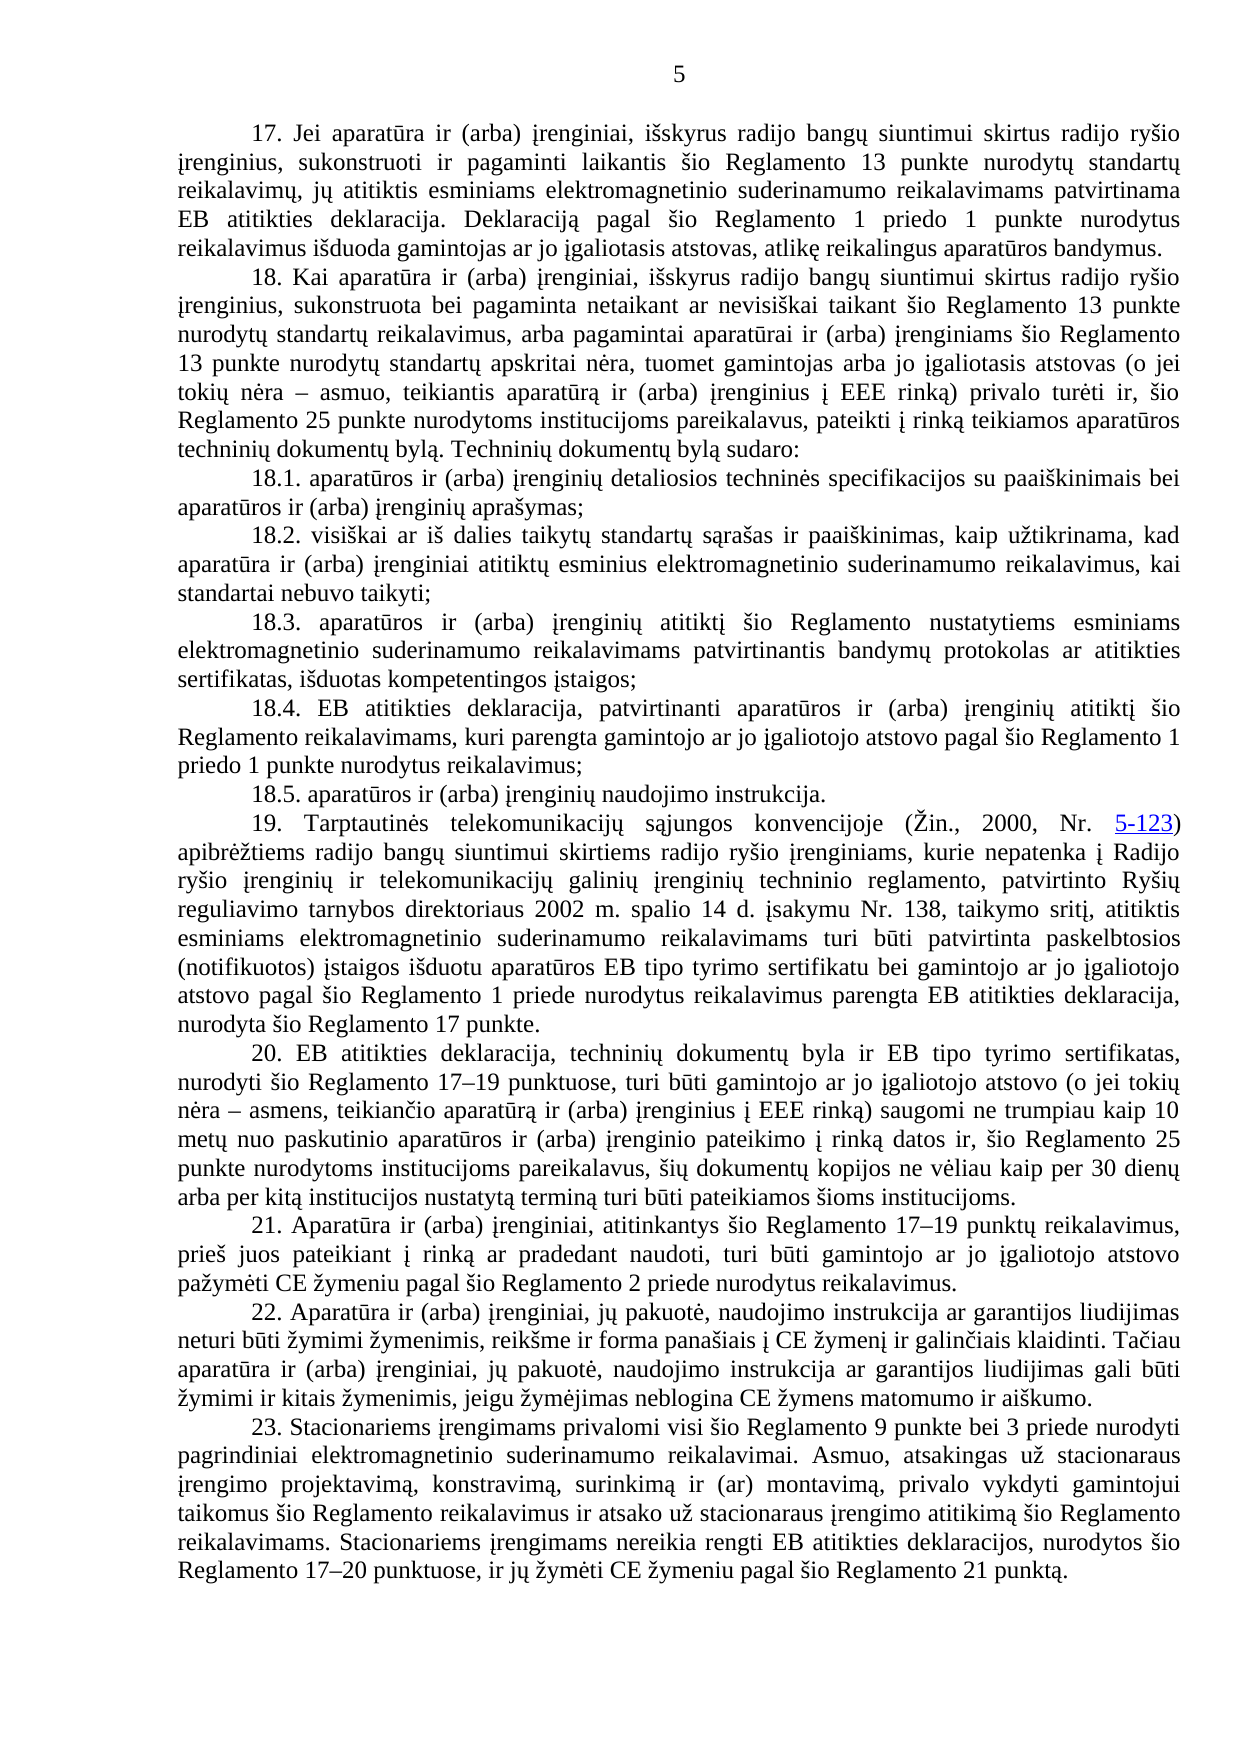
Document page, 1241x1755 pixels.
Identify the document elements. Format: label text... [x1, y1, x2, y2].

text 18.4. EB atitikties deklaracija, patvirtinanti aparatūros ir (arba) įrenginių atitiktį šio Reglamento reikalavimams, kuri parengta gamintojo ar jo įgaliotojo atstovo pagal šio Reglamento 1 priedo 1 punkte nurodytus reikalavimus; [177, 693, 1181, 779]
text 23. Stacionariems įrengimams privalomi visi šio Reglamento 9 punkte bei 3 priede nurodyti pagrindiniai elektromagnetinio suderinamumo reikalavimai. Asmuo, atsakingas už stacionaraus įrengimo projektavimą, konstravimą, surinkimą ir (ar) montavimą, privalo vykdyti gamintojui taikomus šio Reglamento reikalavimus ir atsako už stacionaraus įrengimo atitikimą šio Reglamento reikalavimams. Stacionariems įrengimams nereikia rengti EB atitikties deklaracijos, nurodytos šio Reglamento 17–20 punktuose, ir jų žymėti CE žymeniu pagal šio Reglamento 21 punktą. [177, 1412, 1181, 1584]
text 19. Tarptautinės telekomunikacijų sąjungos konvencijoje (Žin., 2000, Nr. 5-123) apibrėžtiems radijo bangų siuntimui skirtiems radijo ryšio įrenginiams, kurie nepatenka į Radijo ryšio įrenginių ir telekomunikacijų galinių įrenginių techninio reglamento, patvirtinto Ryšių reguliavimo tarnybos direktoriaus 2002 m. spalio 14 d. įsakymu Nr. 138, taikymo sritį, atitiktis esminiams elektromagnetinio suderinamumo reikalavimams turi būti patvirtinta paskelbtosios (notifikuotos) įstaigos išduotu aparatūros EB tipo tyrimo sertifikatu bei gamintojo ar jo įgaliotojo atstovo pagal šio Reglamento 1 priede nurodytus reikalavimus parengta EB atitikties deklaracija, nurodyta šio Reglamento 17 punkte. [177, 808, 1181, 1038]
text 18.2. visiškai ar iš dalies taikytų standartų sąrašas ir paaiškinimas, kaip užtikrinama, kad aparatūra ir (arba) įrenginiai atitiktų esminius elektromagnetinio suderinamumo reikalavimus, kai standartai nebuvo taikyti; [177, 521, 1181, 607]
text 22. Aparatūra ir (arba) įrenginiai, jų pakuotė, naudojimo instrukcija ar garantijos liudijimas neturi būti žymimi žymenimis, reikšme ir forma panašiais į CE žymenį ir galinčiais klaidinti. Tačiau aparatūra ir (arba) įrenginiai, jų pakuotė, naudojimo instrukcija ar garantijos liudijimas gali būti žymimi ir kitais žymenimis, jeigu žymėjimas neblogina CE žymens matomumo ir aiškumo. [177, 1297, 1181, 1412]
text 18.3. aparatūros ir (arba) įrenginių atitiktį šio Reglamento nustatytiems esminiams elektromagnetinio suderinamumo reikalavimams patvirtinantis bandymų protokolas ar atitikties sertifikatas, išduotas kompetentingos įstaigos; [177, 607, 1181, 693]
text 21. Aparatūra ir (arba) įrenginiai, atitinkantys šio Reglamento 17–19 punktų reikalavimus, prieš juos pateikiant į rinką ar pradedant naudoti, turi būti gamintojo ar jo įgaliotojo atstovo pažymėti CE žymeniu pagal šio Reglamento 2 priede nurodytus reikalavimus. [177, 1211, 1181, 1297]
text 17. Jei aparatūra ir (arba) įrenginiai, išskyrus radijo bangų siuntimui skirtus radijo ryšio įrenginius, sukonstruoti ir pagaminti laikantis šio Reglamento 13 punkte nurodytų standartų reikalavimų, jų atitiktis esminiams elektromagnetinio suderinamumo reikalavimams patvirtinama EB atitikties deklaracija. Deklaraciją pagal šio Reglamento 1 priedo 1 punkte nurodytus reikalavimus išduoda gamintojas ar jo įgaliotasis atstovas, atlikę reikalingus aparatūros bandymus. [177, 118, 1181, 262]
text 18.1. aparatūros ir (arba) įrenginių detaliosios techninės specifikacijos su paaiškinimais bei aparatūros ir (arba) įrenginių aprašymas; [177, 463, 1181, 521]
text 20. EB atitikties deklaracija, techninių dokumentų byla ir EB tipo tyrimo sertifikatas, nurodyti šio Reglamento 17–19 punktuose, turi būti gamintojo ar jo įgaliotojo atstovo (o jei tokių nėra – asmens, teikiančio aparatūrą ir (arba) įrenginius į EEE rinką) saugomi ne trumpiau kaip 10 metų nuo paskutinio aparatūros ir (arba) įrenginio pateikimo į rinką datos ir, šio Reglamento 25 punkte nurodytoms institucijoms pareikalavus, šių dokumentų kopijos ne vėliau kaip per 30 dienų arba per kitą institucijos nustatytą terminą turi būti pateikiamos šioms institucijoms. [177, 1038, 1181, 1211]
text 18. Kai aparatūra ir (arba) įrenginiai, išskyrus radijo bangų siuntimui skirtus radijo ryšio įrenginius, sukonstruota bei pagaminta netaikant ar nevisiškai taikant šio Reglamento 13 punkte nurodytų standartų reikalavimus, arba pagamintai aparatūrai ir (arba) įrenginiams šio Reglamento 13 punkte nurodytų standartų apskritai nėra, tuomet gamintojas arba jo įgaliotasis atstovas (o jei tokių nėra – asmuo, teikiantis aparatūrą ir (arba) įrenginius į EEE rinką) privalo turėti ir, šio Reglamento 25 punkte nurodytoms institucijoms pareikalavus, pateikti į rinką teikiamos aparatūros techninių dokumentų bylą. Techninių dokumentų bylą sudaro: [177, 262, 1181, 463]
text 18.5. aparatūros ir (arba) įrenginių naudojimo instrukcija. [177, 779, 1181, 808]
